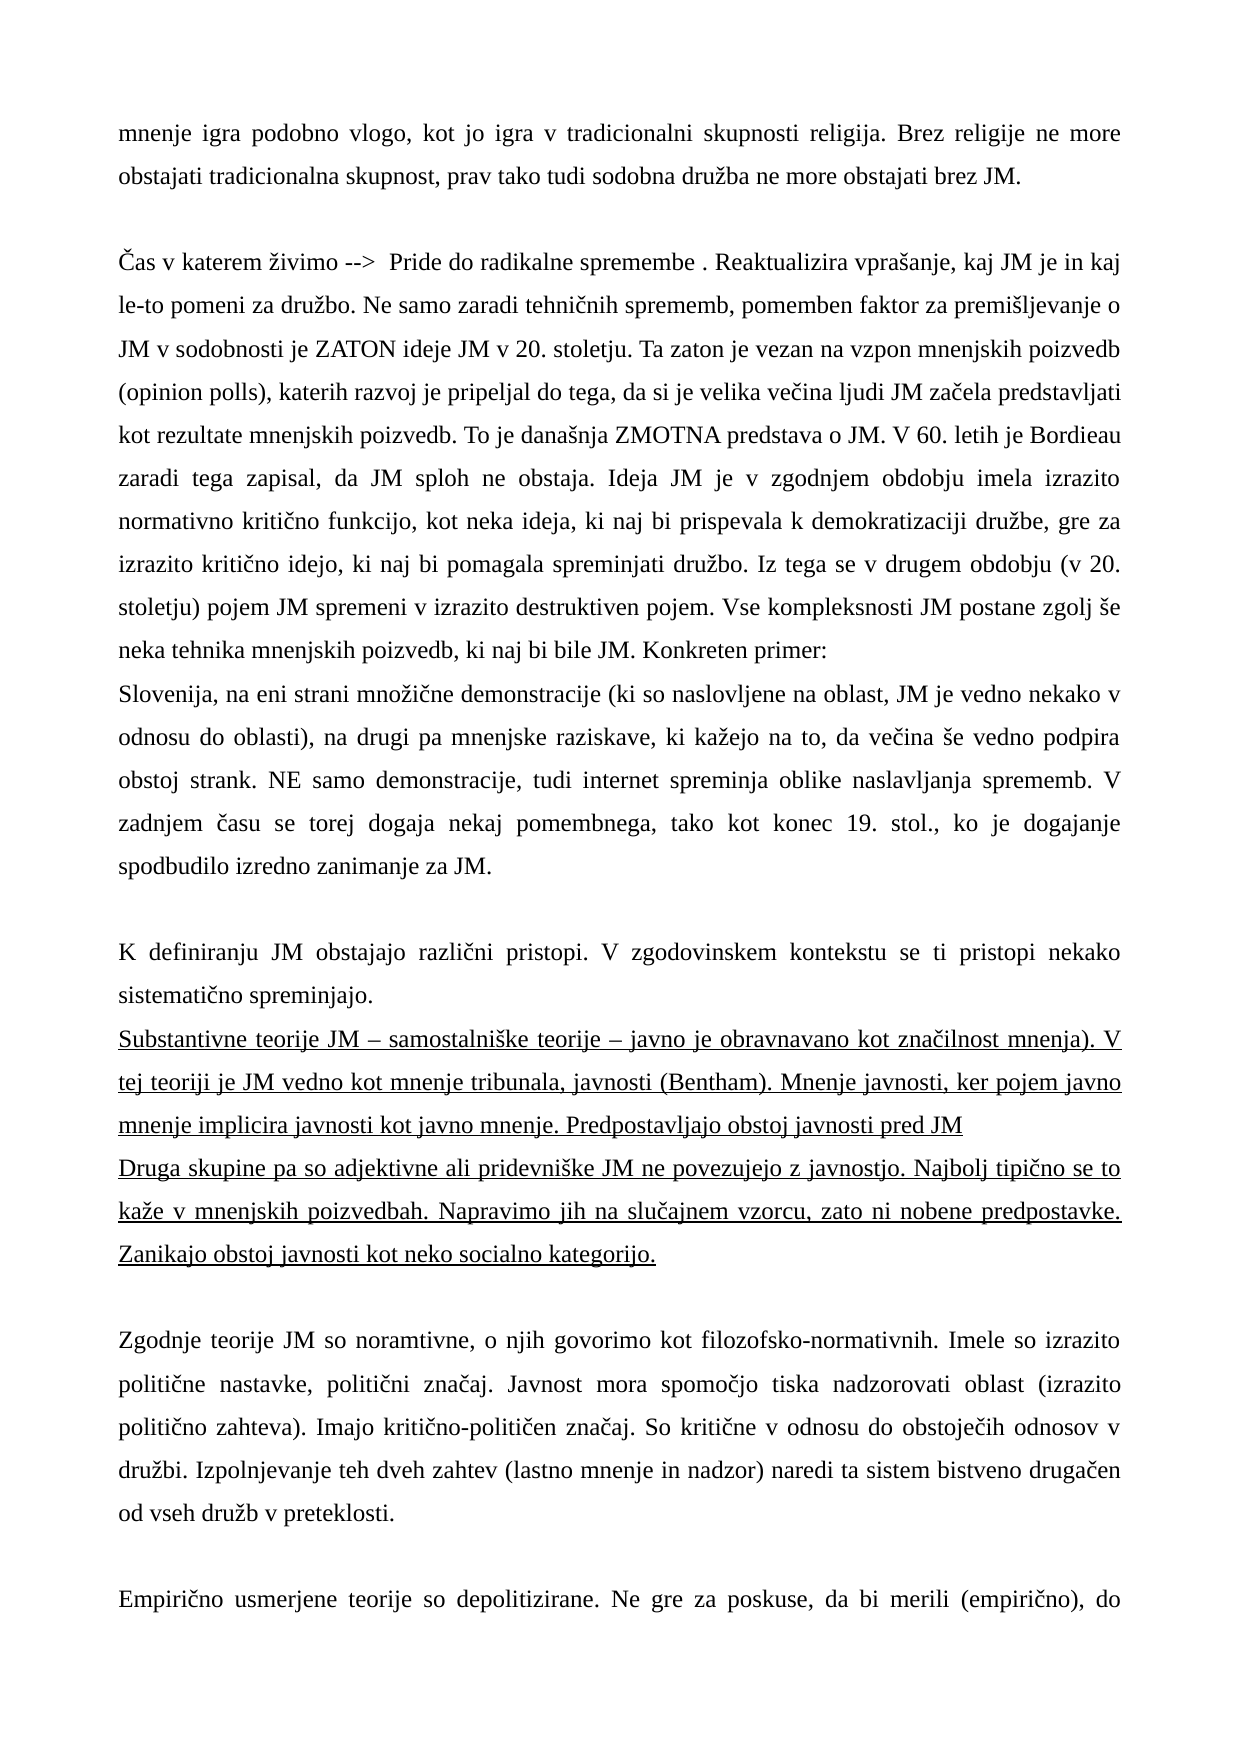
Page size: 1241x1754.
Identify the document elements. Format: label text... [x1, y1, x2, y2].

text Zgodnje teorije JM so noramtivne, o njih govorimo kot filozofsko-normativnih. Imele so izrazito politične nastavke, politični značaj. Javnost mora spomočjo tiska nadzorovati oblast (izrazito politično zahteva). Imajo kritično-političen značaj. So kritične v odnosu do obstoječih odnosov v družbi. Izpolnjevanje teh dveh zahtev (lastno mnenje in nadzor) naredi ta sistem bistveno drugačen od vseh družb v preteklosti. [118, 1326, 1122, 1527]
text tej teoriji je JM vedno kot mnenje tribunala, javnosti (Bentham). Mnenje javnosti, ker pojem javno [118, 1050, 1122, 1092]
text Zanikajo obstoj javnosti kot neko socialno kategorijo. [118, 1223, 1122, 1268]
text mnenje igra podobno vlogo, kot jo igra v tradicionalni skupnosti religija. Brez religije ne more obstajati tradicionalna skupnost, prav tako tudi sodobna družba ne more obstajati brez JM. [118, 118, 1122, 190]
text Slovenija, na eni strani množične demonstracije (ki so naslovljene na oblast, JM je vedno nekako v odnosu do oblasti), na drugi pa mnenjske raziskave, ki kažejo na to, da večina še vedno podpira obstoj strank. NE samo demonstracije, tudi internet spreminja oblike naslavljanja sprememb. V zadnjem času se torej dogaja nekaj pomembnega, tako kot konec 19. stol., ko je dogajanje spodbudilo izredno zanimanje za JM. [118, 679, 1122, 880]
text Čas v katerem živimo --> Pride do radikalne spremembe . Reaktualizira vprašanje, kaj JM je in kaj le-to pomeni za družbo. Ne samo zaradi tehničnih sprememb, pomemben faktor za premišljevanje o JM v sodobnosti je ZATON ideje JM v 20. stoletju. Ta zaton je vezan na vzpon mnenjskih poizvedb (opinion polls), katerih razvoj je pripeljal do tega, da si je velika večina ljudi JM začela predstavljati kot rezultate mnenjskih poizvedb. To je današnja ZMOTNA predstava o JM. V 60. letih je Bordieau zaradi tega zapisal, da JM sploh ne obstaja. Ideja JM je v zgodnjem obdobju imela izrazito normativno kritično funkcijo, kot neka ideja, ki naj bi prispevala k demokratizaciji družbe, gre za izrazito kritično idejo, ki naj bi pomagala spreminjati družbo. Iz tega se v drugem obdobju (v 20. stoletju) pojem JM spremeni v izrazito destruktiven pojem. Vse kompleksnosti JM postane zgolj še neka tehnika mnenjskih poizvedb, ki naj bi bile JM. Konkreten primer: [118, 247, 1122, 664]
text mnenje implicira javnosti kot javno mnenje. Predpostavljajo obstoj javnosti pred JM [118, 1093, 1122, 1139]
text Druga skupine pa so adjektivne ali pridevniške JM ne povezujejo z javnostjo. Najbolj tipično se to kaže v mnenjskih poizvedbah. Napravimo jih na slučajnem vzorcu, zato ni nobene predpostavke. [118, 1153, 1122, 1221]
text Substantivne teorije JM – samostalniške teorije – javno je obravnavano kot značilnost mnenja). V [118, 1024, 1122, 1049]
text K definiranju JM obstajajo različni pristopi. V zgodovinskem kontekstu se ti pristopi nekako sistematično spreminjajo. [118, 937, 1122, 1009]
text Empirično usmerjene teorije so depolitizirane. Ne gre za poskuse, da bi merili (empirično), do [118, 1584, 1122, 1613]
